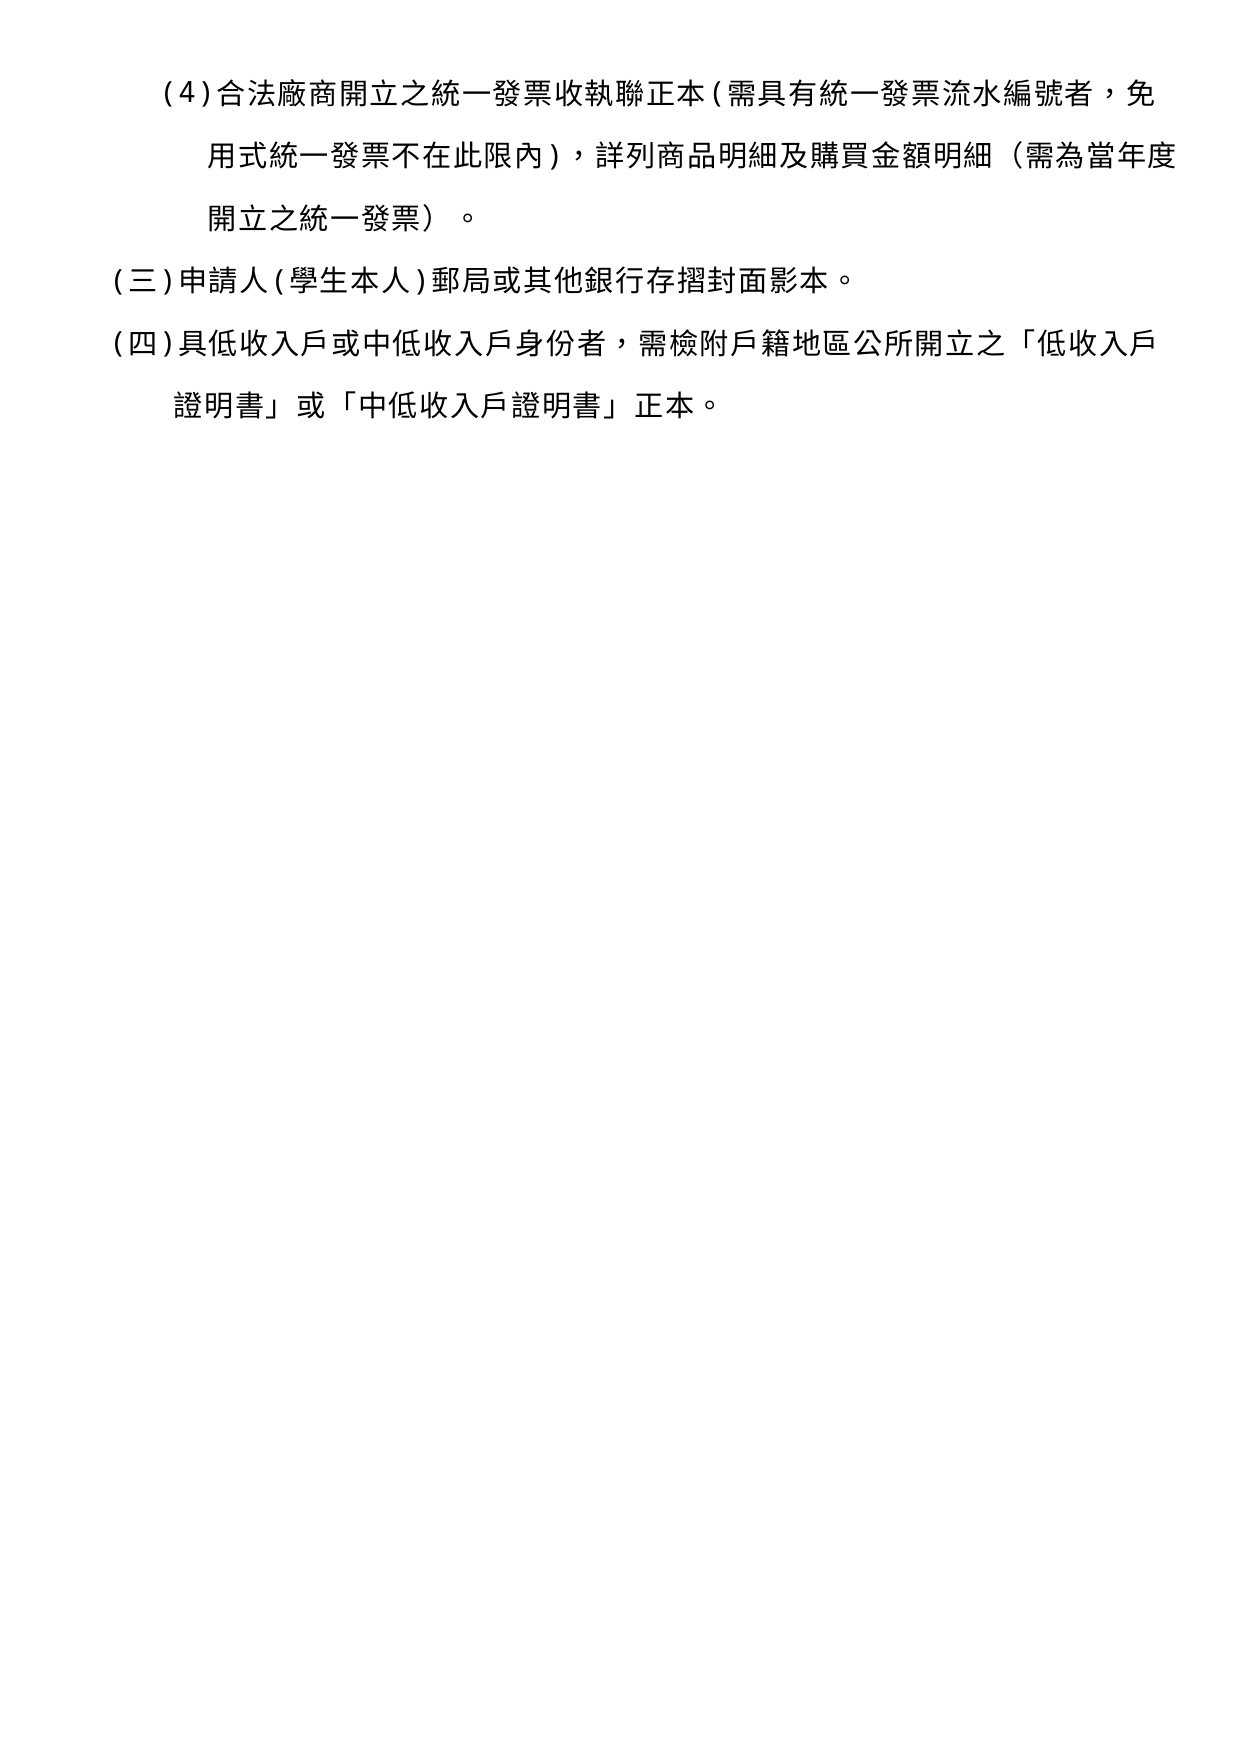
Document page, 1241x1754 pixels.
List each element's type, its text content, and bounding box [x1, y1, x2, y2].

text (三)申請人(學生本人)郵局或其他銀行存摺封面影本。 [109, 237, 1181, 300]
text (四)具低收入戶或中低收入戶身份者，需檢附戶籍地區公所開立之「低收入戶證明書」或「中低收入戶證明書」正本。 [109, 300, 1181, 425]
text (4)合法廠商開立之統一發票收執聯正本(需具有統一發票流水編號者，免用式統一發票不在此限內)，詳列商品明細及購買金額明細（需為當年度開立之統一發票）。 [159, 50, 1181, 237]
